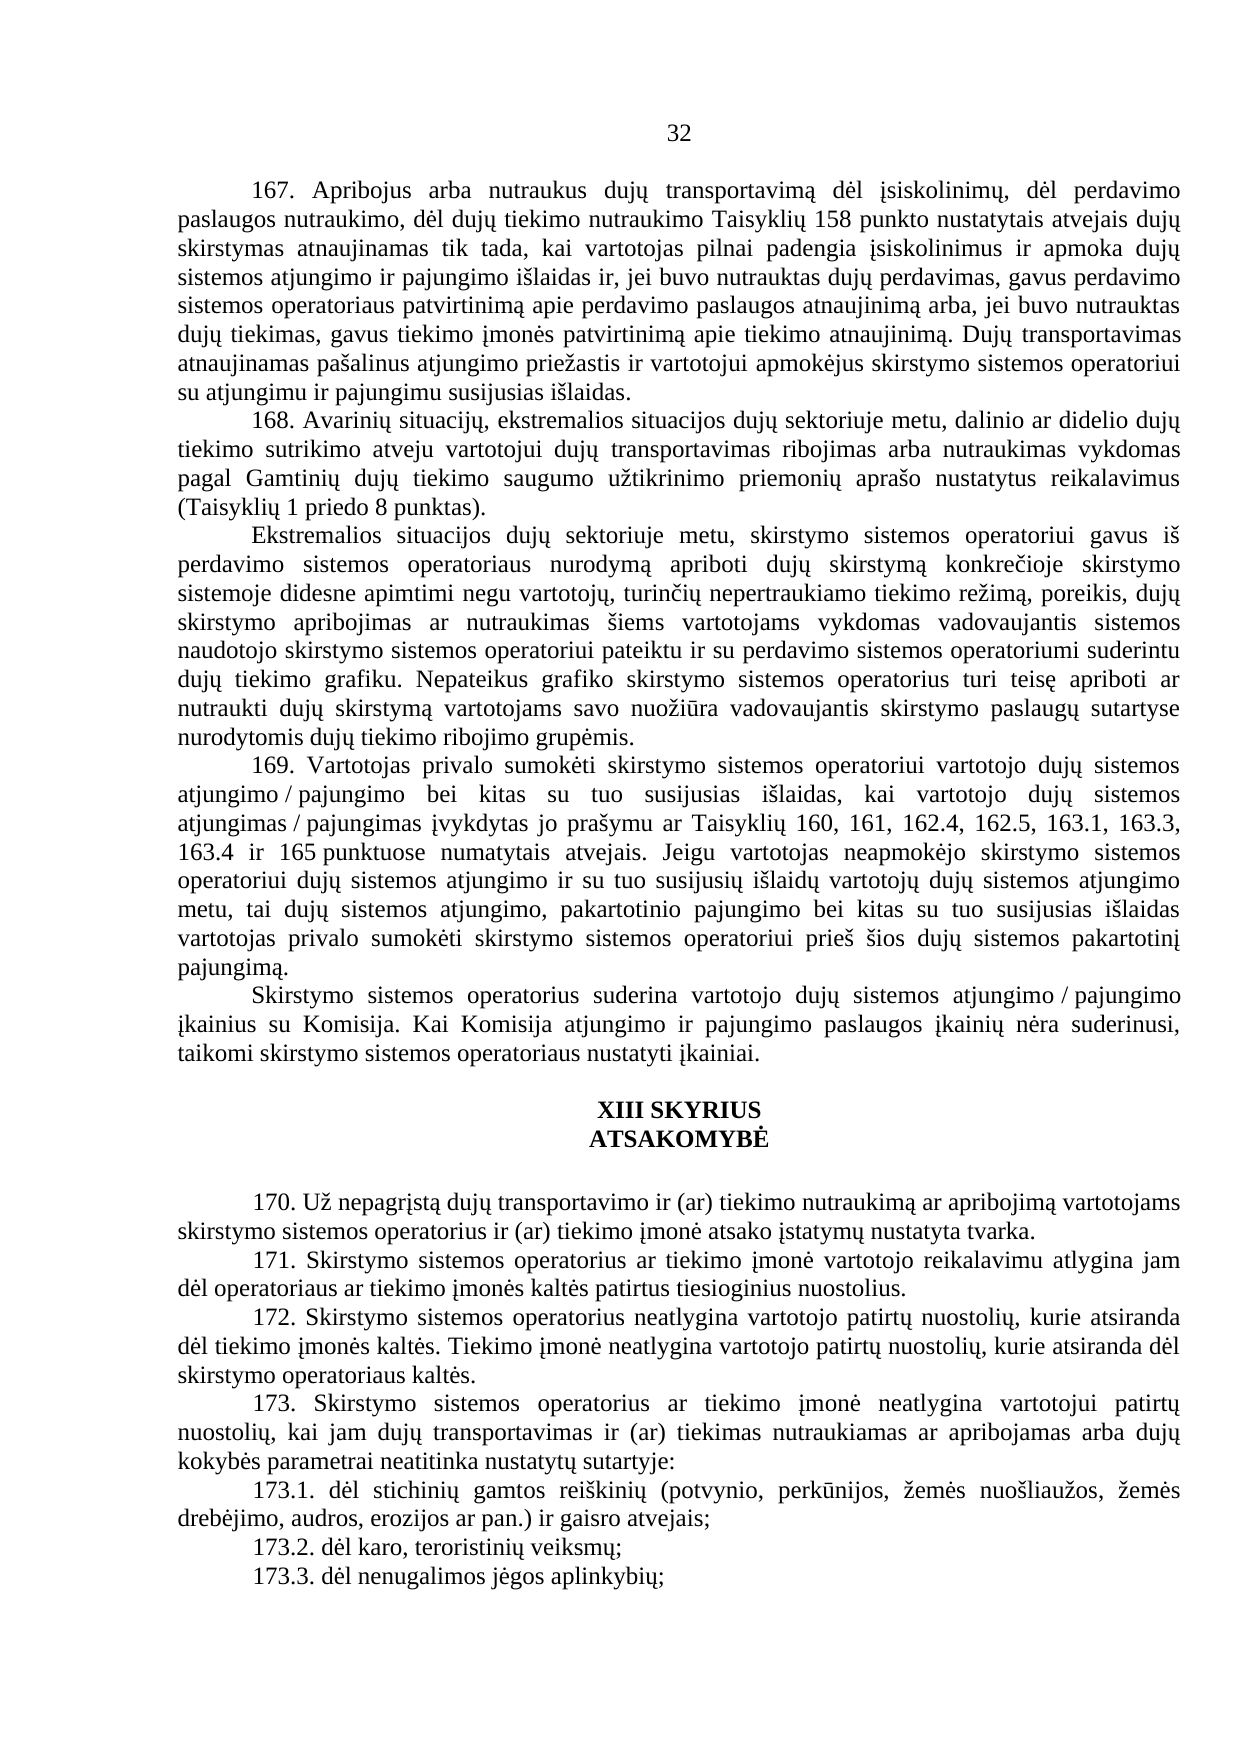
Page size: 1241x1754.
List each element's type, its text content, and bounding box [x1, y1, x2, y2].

text 168. Avarinių situacijų, ekstremalios situacijos dujų sektoriuje metu, dalinio ar didelio dujų tiekimo sutrikimo atveju vartotojui dujų transportavimas ribojimas arba nutraukimas vykdomas pagal Gamtinių dujų tiekimo saugumo užtikrinimo priemonių aprašo nustatytus reikalavimus (Taisyklių 1 priedo 8 punktas). [177, 406, 1181, 521]
text 170. Už nepagrįstą dujų transportavimo ir (ar) tiekimo nutraukimą ar apribojimą vartotojams skirstymo sistemos operatorius ir (ar) tiekimo įmonė atsako įstatymų nustatyta tvarka. [177, 1187, 1181, 1245]
text XIII SKYRIUS [177, 1096, 1181, 1124]
text ATSAKOMYBĖ [177, 1124, 1181, 1153]
text 167. Apribojus arba nutraukus dujų transportavimą dėl įsiskolinimų, dėl perdavimo paslaugos nutraukimo, dėl dujų tiekimo nutraukimo Taisyklių 158 punkto nustatytais atvejais dujų skirstymas atnaujinamas tik tada, kai vartotojas pilnai padengia įsiskolinimus ir apmoka dujų sistemos atjungimo ir pajungimo išlaidas ir, jei buvo nutrauktas dujų perdavimas, gavus perdavimo sistemos operatoriaus patvirtinimą apie perdavimo paslaugos atnaujinimą arba, jei buvo nutrauktas dujų tiekimas, gavus tiekimo įmonės patvirtinimą apie tiekimo atnaujinimą. Dujų transportavimas atnaujinamas pašalinus atjungimo priežastis ir vartotojui apmokėjus skirstymo sistemos operatoriui su atjungimu ir pajungimu susijusias išlaidas. [177, 176, 1181, 406]
text 169. Vartotojas privalo sumokėti skirstymo sistemos operatoriui vartotojo dujų sistemos atjungimo / pajungimo bei kitas su tuo susijusias išlaidas, kai vartotojo dujų sistemos atjungimas / pajungimas įvykdytas jo prašymu ar Taisyklių 160, 161, 162.4, 162.5, 163.1, 163.3, 163.4 ir 165 punktuose numatytais atvejais. Jeigu vartotojas neapmokėjo skirstymo sistemos operatoriui dujų sistemos atjungimo ir su tuo susijusių išlaidų vartotojų dujų sistemos atjungimo metu, tai dujų sistemos atjungimo, pakartotinio pajungimo bei kitas su tuo susijusias išlaidas vartotojas privalo sumokėti skirstymo sistemos operatoriui prieš šios dujų sistemos pakartotinį pajungimą. [177, 751, 1181, 981]
text Skirstymo sistemos operatorius suderina vartotojo dujų sistemos atjungimo / pajungimo įkainius su Komisija. Kai Komisija atjungimo ir pajungimo paslaugos įkainių nėra suderinusi, taikomi skirstymo sistemos operatoriaus nustatyti įkainiai. [177, 981, 1181, 1067]
text 172. Skirstymo sistemos operatorius neatlygina vartotojo patirtų nuostolių, kurie atsiranda dėl tiekimo įmonės kaltės. Tiekimo įmonė neatlygina vartotojo patirtų nuostolių, kurie atsiranda dėl skirstymo operatoriaus kaltės. [177, 1302, 1181, 1388]
text 173.2. dėl karo, teroristinių veiksmų; [177, 1532, 1181, 1561]
text Ekstremalios situacijos dujų sektoriuje metu, skirstymo sistemos operatoriui gavus iš perdavimo sistemos operatoriaus nurodymą apriboti dujų skirstymą konkrečioje skirstymo sistemoje didesne apimtimi negu vartotojų, turinčių nepertraukiamo tiekimo režimą, poreikis, dujų skirstymo apribojimas ar nutraukimas šiems vartotojams vykdomas vadovaujantis sistemos naudotojo skirstymo sistemos operatoriui pateiktu ir su perdavimo sistemos operatoriumi suderintu dujų tiekimo grafiku. Nepateikus grafiko skirstymo sistemos operatorius turi teisę apriboti ar nutraukti dujų skirstymą vartotojams savo nuožiūra vadovaujantis skirstymo paslaugų sutartyse nurodytomis dujų tiekimo ribojimo grupėmis. [177, 521, 1181, 751]
text 173. Skirstymo sistemos operatorius ar tiekimo įmonė neatlygina vartotojui patirtų nuostolių, kai jam dujų transportavimas ir (ar) tiekimas nutraukiamas ar apribojamas arba dujų kokybės parametrai neatitinka nustatytų sutartyje: [177, 1388, 1181, 1475]
text 173.1. dėl stichinių gamtos reiškinių (potvynio, perkūnijos, žemės nuošliaužos, žemės drebėjimo, audros, erozijos ar pan.) ir gaisro atvejais; [177, 1475, 1181, 1532]
text 171. Skirstymo sistemos operatorius ar tiekimo įmonė vartotojo reikalavimu atlygina jam dėl operatoriaus ar tiekimo įmonės kaltės patirtus tiesioginius nuostolius. [177, 1245, 1181, 1302]
text 173.3. dėl nenugalimos jėgos aplinkybių; [177, 1561, 1181, 1590]
